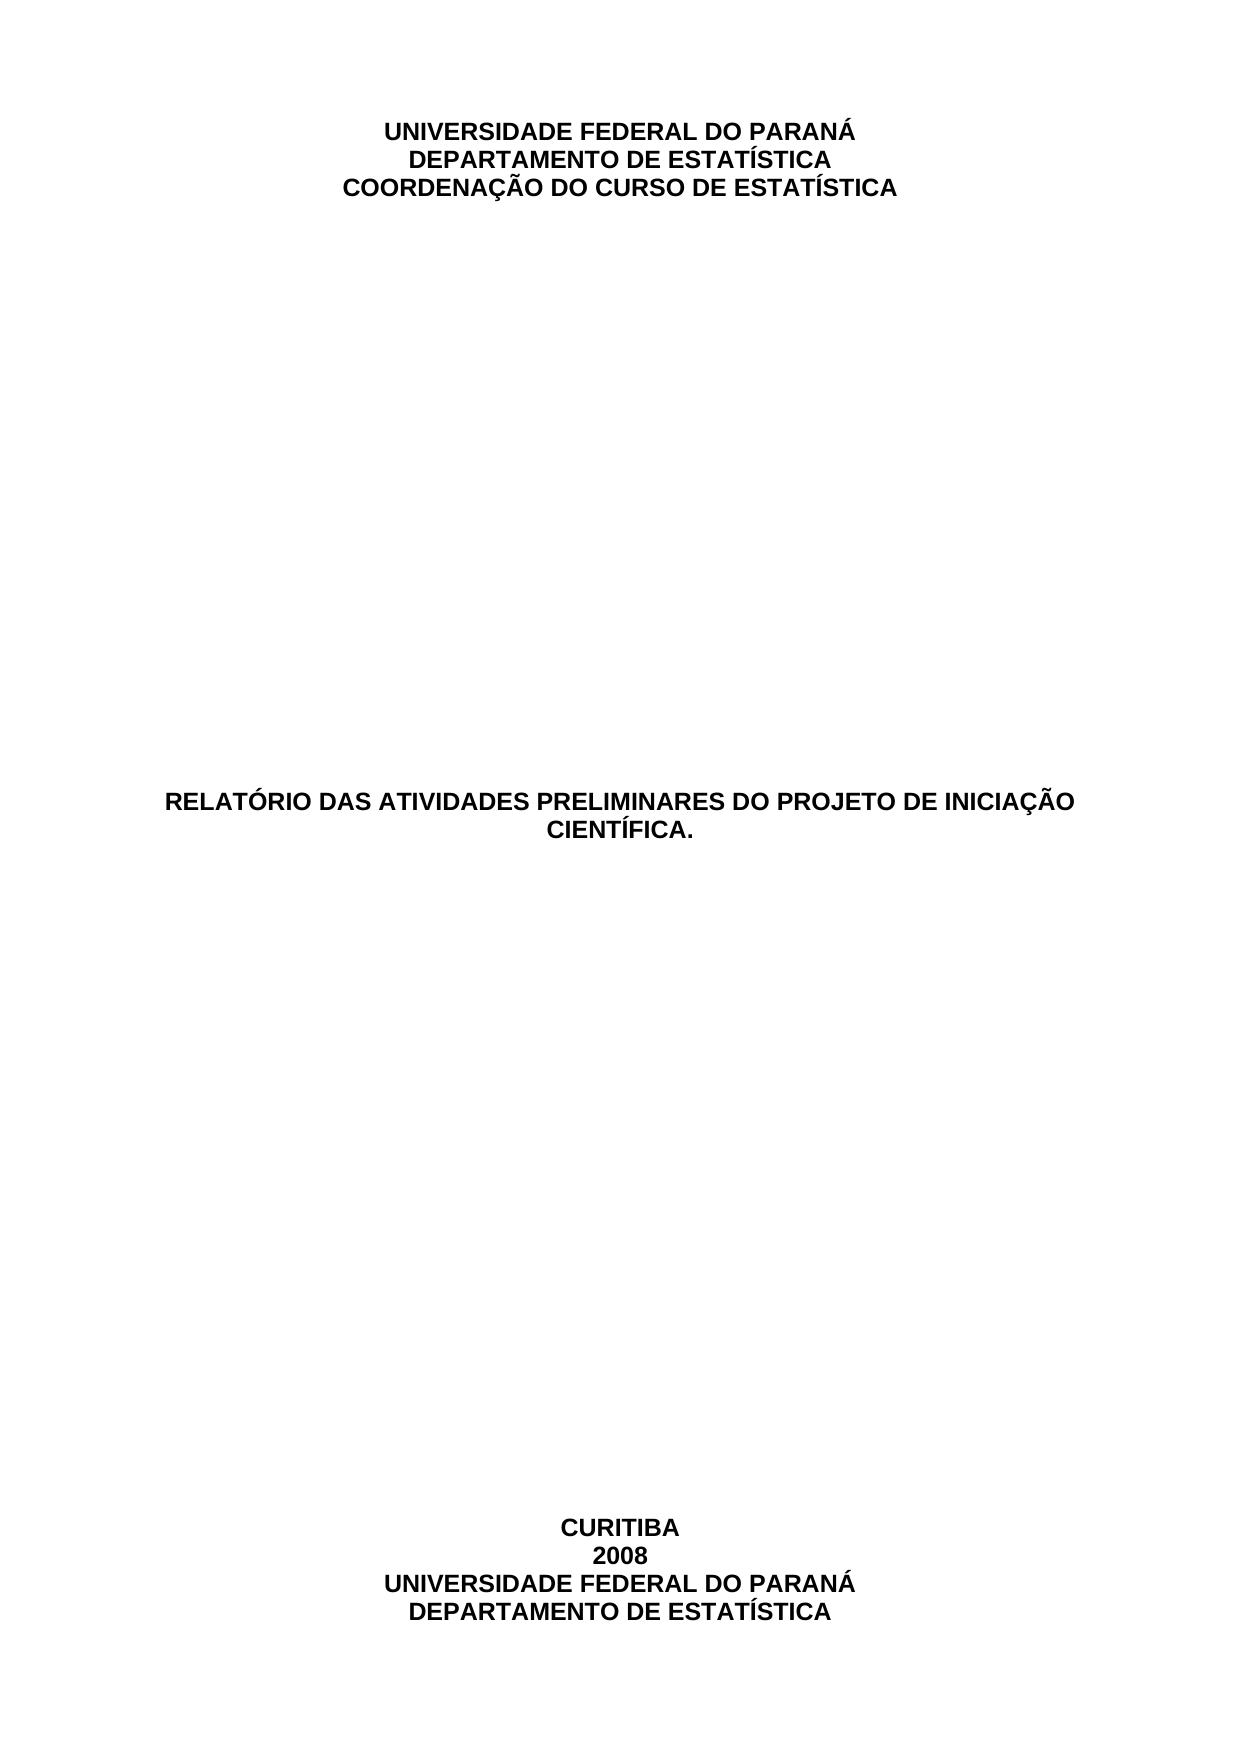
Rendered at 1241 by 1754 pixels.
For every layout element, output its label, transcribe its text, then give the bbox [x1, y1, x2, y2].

text RELATÓRIO DAS ATIVIDADES PRELIMINARES DO PROJETO DE INICIAÇÃO CIENTÍFICA. [118, 788, 1122, 844]
text COORDENAÇÃO DO CURSO DE ESTATÍSTICA [118, 174, 1122, 202]
text DEPARTAMENTO DE ESTATÍSTICA [118, 146, 1122, 174]
text 2008 [118, 1542, 1122, 1570]
text CURITIBA [118, 1514, 1122, 1542]
text UNIVERSIDADE FEDERAL DO PARANÁ [118, 1570, 1122, 1598]
text UNIVERSIDADE FEDERAL DO PARANÁ [118, 118, 1122, 146]
text DEPARTAMENTO DE ESTATÍSTICA [118, 1598, 1122, 1626]
